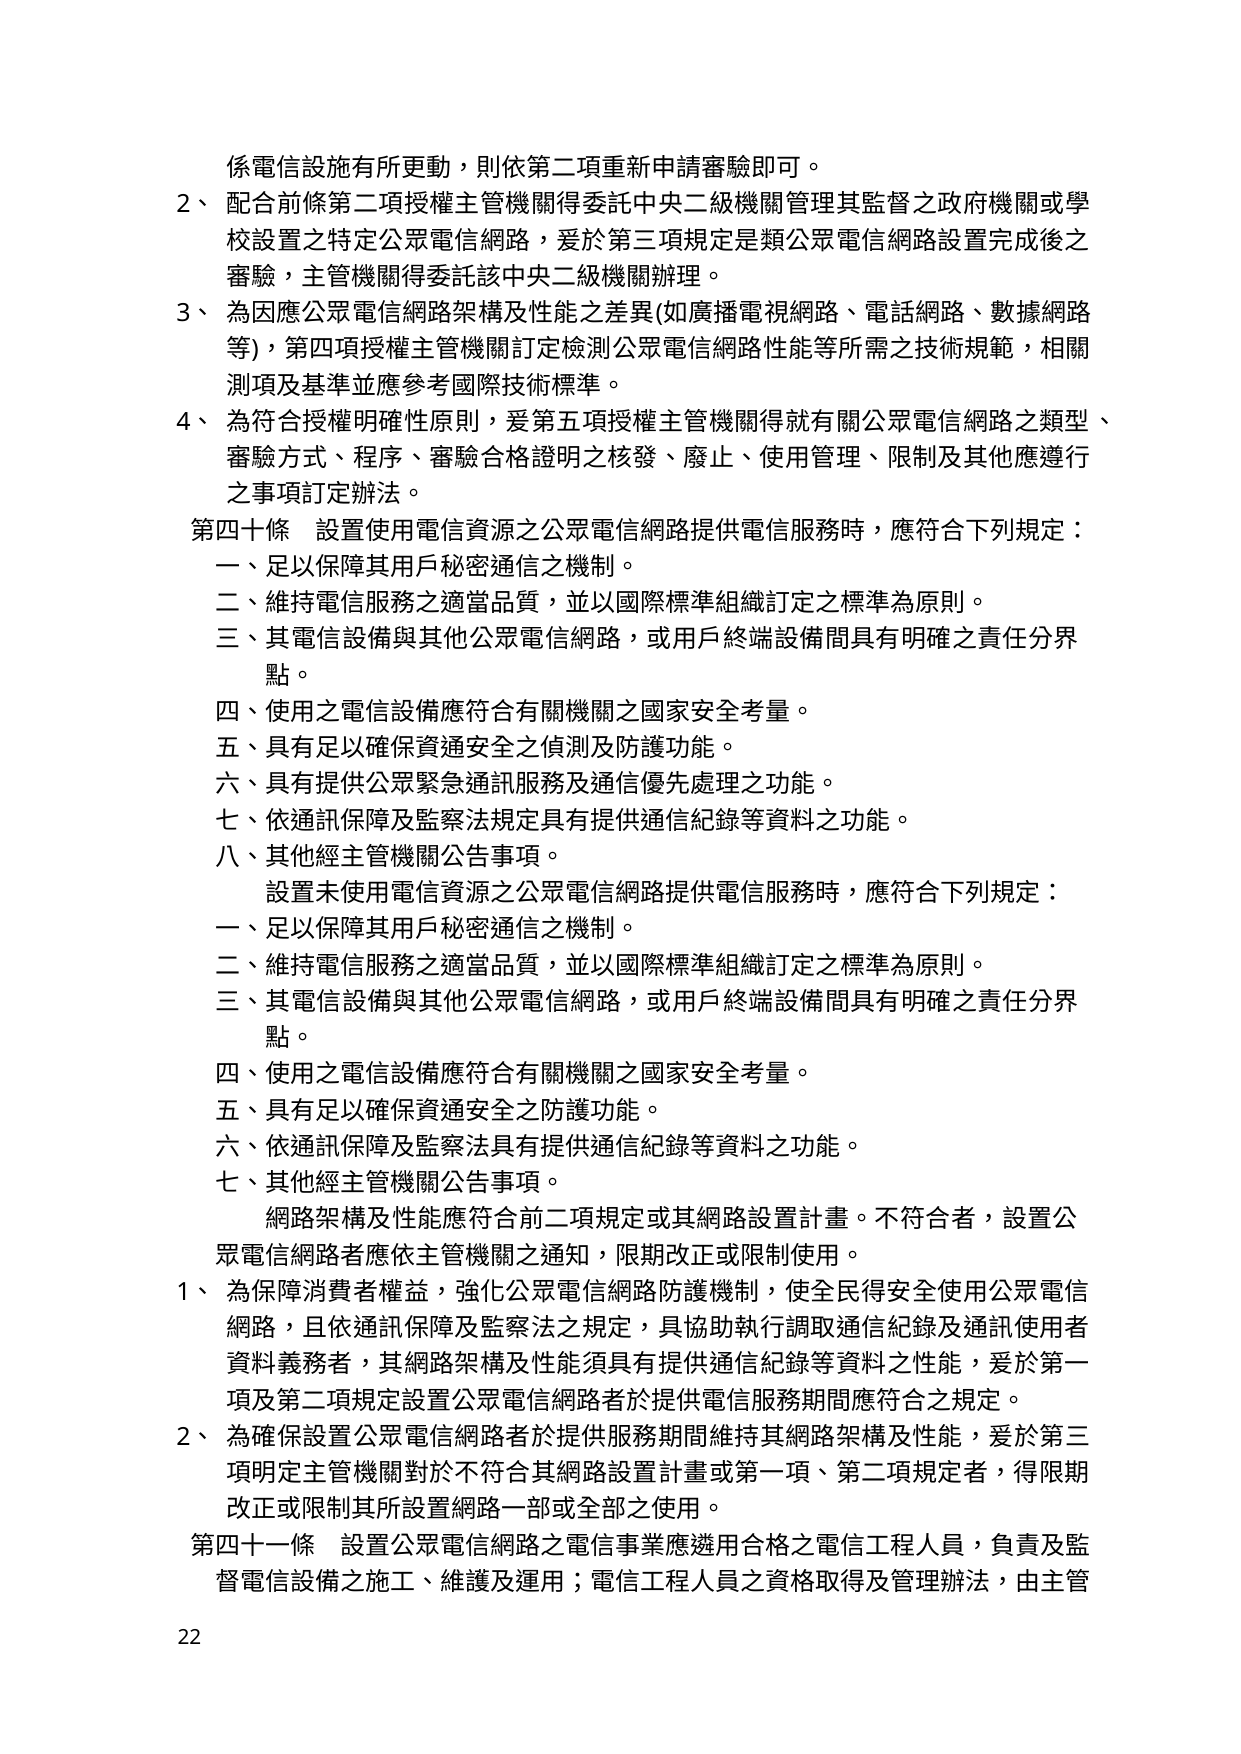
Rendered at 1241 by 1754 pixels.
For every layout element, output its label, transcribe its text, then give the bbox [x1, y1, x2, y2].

list 為符合授權明確性原則，爰第五項授權主管機關得就有關公眾電信網路之類型、審驗方式、程序、審驗合格證明之核發、廢止、使用管理、限制及其他應遵行之事項訂定辦法。 [176, 401, 1092, 510]
text 六、依通訊保障及監察法具有提供通信紀錄等資料之功能。 [215, 1126, 1080, 1163]
text 網路架構及性能應符合前二項規定或其網路設置計畫。不符合者，設置公眾電信網路者應依主管機關之通知，限期改正或限制使用。 [215, 1199, 1080, 1271]
text 七、其他經主管機關公告事項。 [215, 1163, 1080, 1199]
text 第四十條 設置使用電信資源之公眾電信網路提供電信服務時，應符合下列規定： [190, 510, 1080, 546]
text 三、其電信設備與其他公眾電信網路，或用戶終端設備間具有明確之責任分界點。 [215, 981, 1080, 1054]
list 配合前條第二項授權主管機關得委託中央二級機關管理其監督之政府機關或學校設置之特定公眾電信網路，爰於第三項規定是類公眾電信網路設置完成後之審驗，主管機關得委託該中央二級機關辦理。 [176, 184, 1092, 293]
list 為因應公眾電信網路架構及性能之差異(如廣播電視網路、電話網路、數據網路等)，第四項授權主管機關訂定檢測公眾電信網路性能等所需之技術規範，相關測項及基準並應參考國際技術標準。 [176, 293, 1092, 401]
list 係電信設施有所更動，則依第二項重新申請審驗即可。 [176, 148, 1092, 184]
list 為確保設置公眾電信網路者於提供服務期間維持其網路架構及性能，爰於第三項明定主管機關對於不符合其網路設置計畫或第一項、第二項規定者，得限期改正或限制其所設置網路一部或全部之使用。 [176, 1416, 1092, 1525]
text 八、其他經主管機關公告事項。 [215, 836, 1080, 873]
text 一、足以保障其用戶秘密通信之機制。 [215, 909, 1080, 945]
text 一、足以保障其用戶秘密通信之機制。 [215, 546, 1080, 583]
text 二、維持電信服務之適當品質，並以國際標準組織訂定之標準為原則。 [215, 583, 1080, 619]
list 為保障消費者權益，強化公眾電信網路防護機制，使全民得安全使用公眾電信網路，且依通訊保障及監察法之規定，具協助執行調取通信紀錄及通訊使用者資料義務者，其網路架構及性能須具有提供通信紀錄等資料之性能，爰於第一項及第二項規定設置公眾電信網路者於提供電信服務期間應符合之規定。 [176, 1271, 1092, 1416]
text 三、其電信設備與其他公眾電信網路，或用戶終端設備間具有明確之責任分界點。 [215, 619, 1080, 691]
text 五、具有足以確保資通安全之偵測及防護功能。 [215, 728, 1080, 764]
text 七、依通訊保障及監察法規定具有提供通信紀錄等資料之功能。 [215, 800, 1080, 836]
text 六、具有提供公眾緊急通訊服務及通信優先處理之功能。 [215, 764, 1080, 800]
text 第四十一條 設置公眾電信網路之電信事業應遴用合格之電信工程人員，負責及監督電信設備之施工、維護及運用；電信工程人員之資格取得及管理辦法，由主管 [190, 1525, 1092, 1598]
text 四、使用之電信設備應符合有關機關之國家安全考量。 [215, 691, 1080, 728]
text 二、維持電信服務之適當品質，並以國際標準組織訂定之標準為原則。 [215, 945, 1080, 981]
text 五、具有足以確保資通安全之防護功能。 [215, 1090, 1080, 1126]
text 四、使用之電信設備應符合有關機關之國家安全考量。 [215, 1054, 1080, 1090]
text 設置未使用電信資源之公眾電信網路提供電信服務時，應符合下列規定： [215, 873, 1080, 909]
